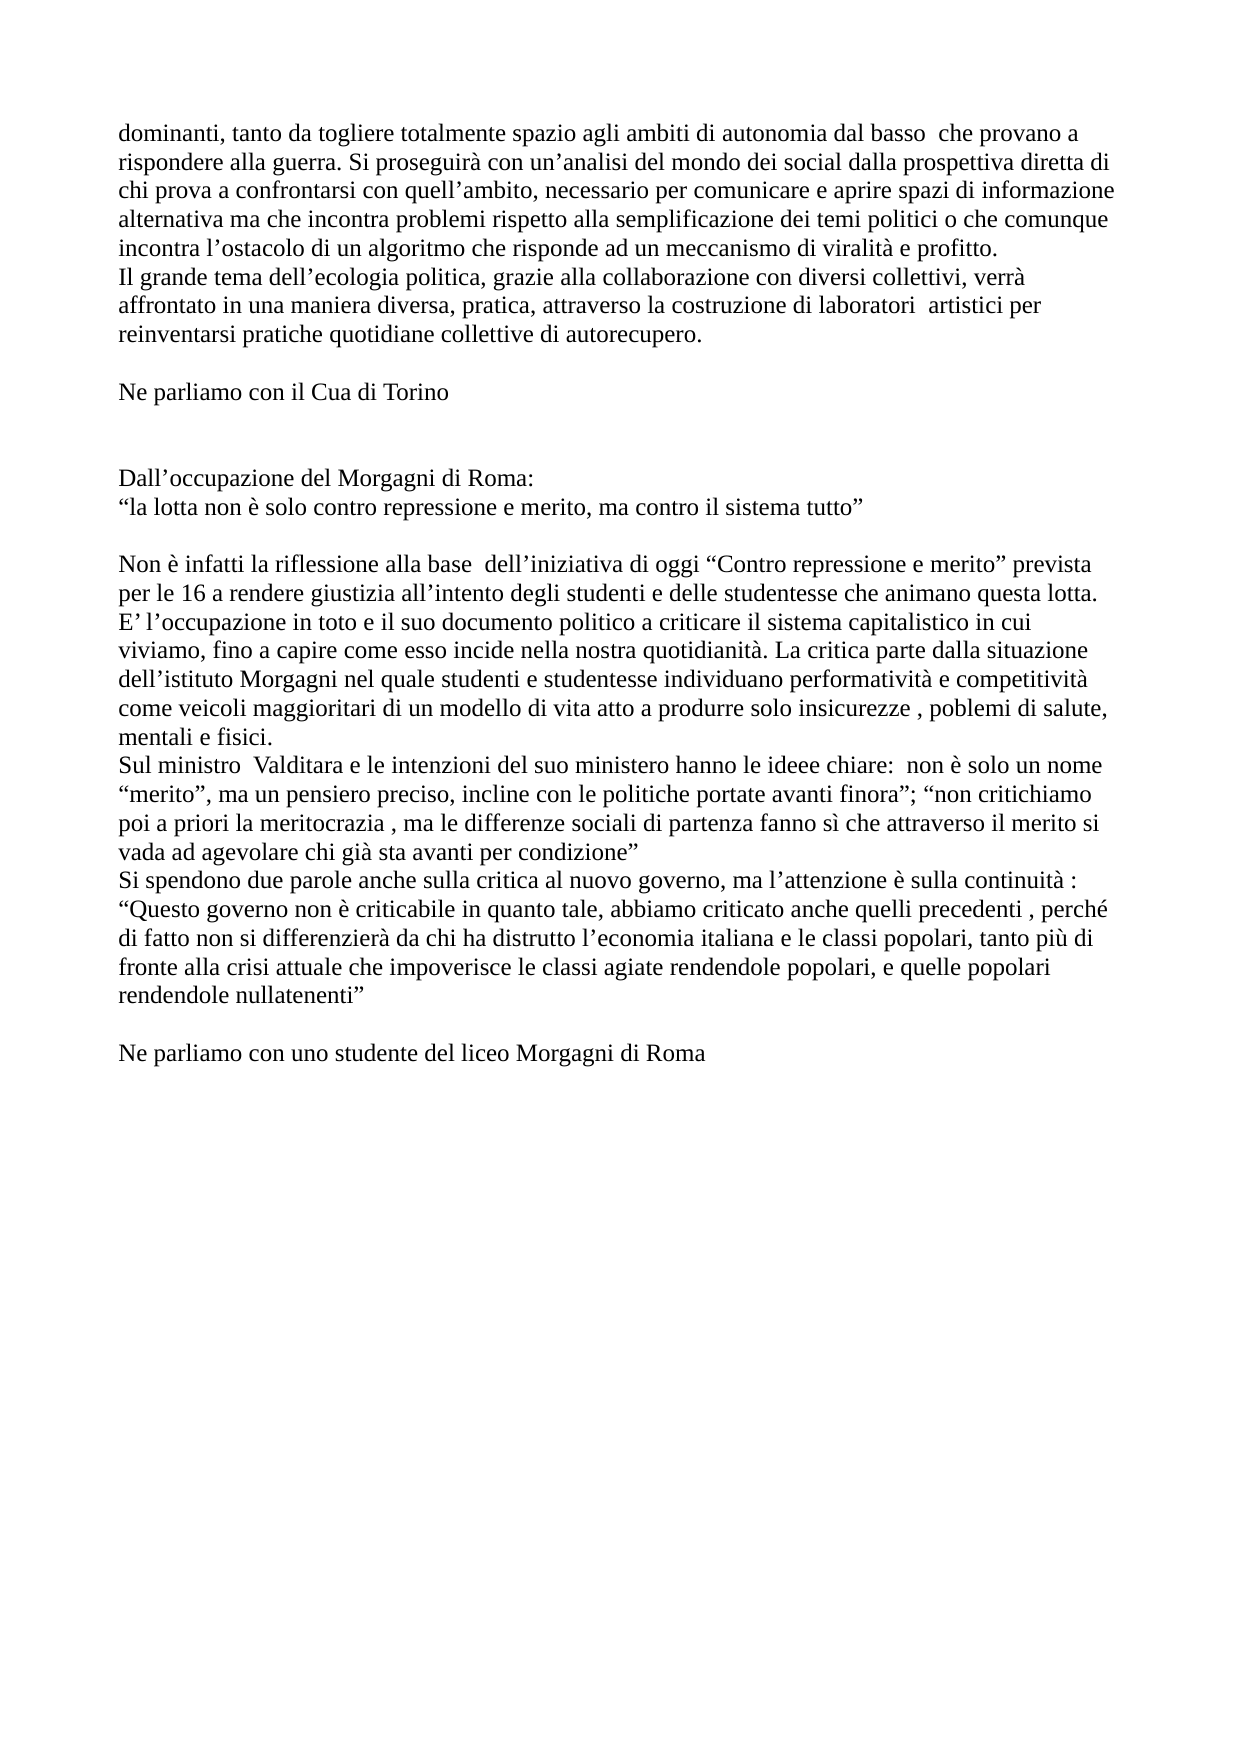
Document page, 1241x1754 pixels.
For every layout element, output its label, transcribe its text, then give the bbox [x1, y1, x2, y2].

text “la lotta non è solo contro repressione e merito, ma contro il sistema tutto” [118, 492, 1122, 521]
text dominanti, tanto da togliere totalmente spazio agli ambiti di autonomia dal basso che provano a rispondere alla guerra. Si proseguirà con un’analisi del mondo dei social dalla prospettiva diretta di chi prova a confrontarsi con quell’ambito, necessario per comunicare e aprire spazi di informazione alternativa ma che incontra problemi rispetto alla semplificazione dei temi politici o che comunque incontra l’ostacolo di un algoritmo che risponde ad un meccanismo di viralità e profitto. [118, 118, 1122, 262]
text Ne parliamo con il Cua di Torino [118, 377, 1122, 406]
text Ne parliamo con uno studente del liceo Morgagni di Roma [118, 1038, 1122, 1067]
text Il grande tema dell’ecologia politica, grazie alla collaborazione con diversi collettivi, verrà affrontato in una maniera diversa, pratica, attraverso la costruzione di laboratori artistici per reinventarsi pratiche quotidiane collettive di autorecupero. [118, 262, 1122, 348]
text Sul ministro Valditara e le intenzioni del suo ministero hanno le ideee chiare: non è solo un nome “merito”, ma un pensiero preciso, incline con le politiche portate avanti finora”; “non critichiamo poi a priori la meritocrazia , ma le differenze sociali di partenza fanno sì che attraverso il merito si vada ad agevolare chi già sta avanti per condizione” [118, 751, 1122, 866]
text Dall’occupazione del Morgagni di Roma: [118, 463, 1122, 492]
text Non è infatti la riflessione alla base dell’iniziativa di oggi “Contro repressione e merito” prevista per le 16 a rendere giustizia all’intento degli studenti e delle studentesse che animano questa lotta. E’ l’occupazione in toto e il suo documento politico a criticare il sistema capitalistico in cui viviamo, fino a capire come esso incide nella nostra quotidianità. La critica parte dalla situazione dell’istituto Morgagni nel quale studenti e studentesse individuano performatività e competitività come veicoli maggioritari di un modello di vita atto a produrre solo insicurezze , poblemi di salute, mentali e fisici. [118, 549, 1122, 751]
text Si spendono due parole anche sulla critica al nuovo governo, ma l’attenzione è sulla continuità : “Questo governo non è criticabile in quanto tale, abbiamo criticato anche quelli precedenti , perché di fatto non si differenzierà da chi ha distrutto l’economia italiana e le classi popolari, tanto più di fronte alla crisi attuale che impoverisce le classi agiate rendendole popolari, e quelle popolari rendendole nullatenenti” [118, 866, 1122, 1009]
